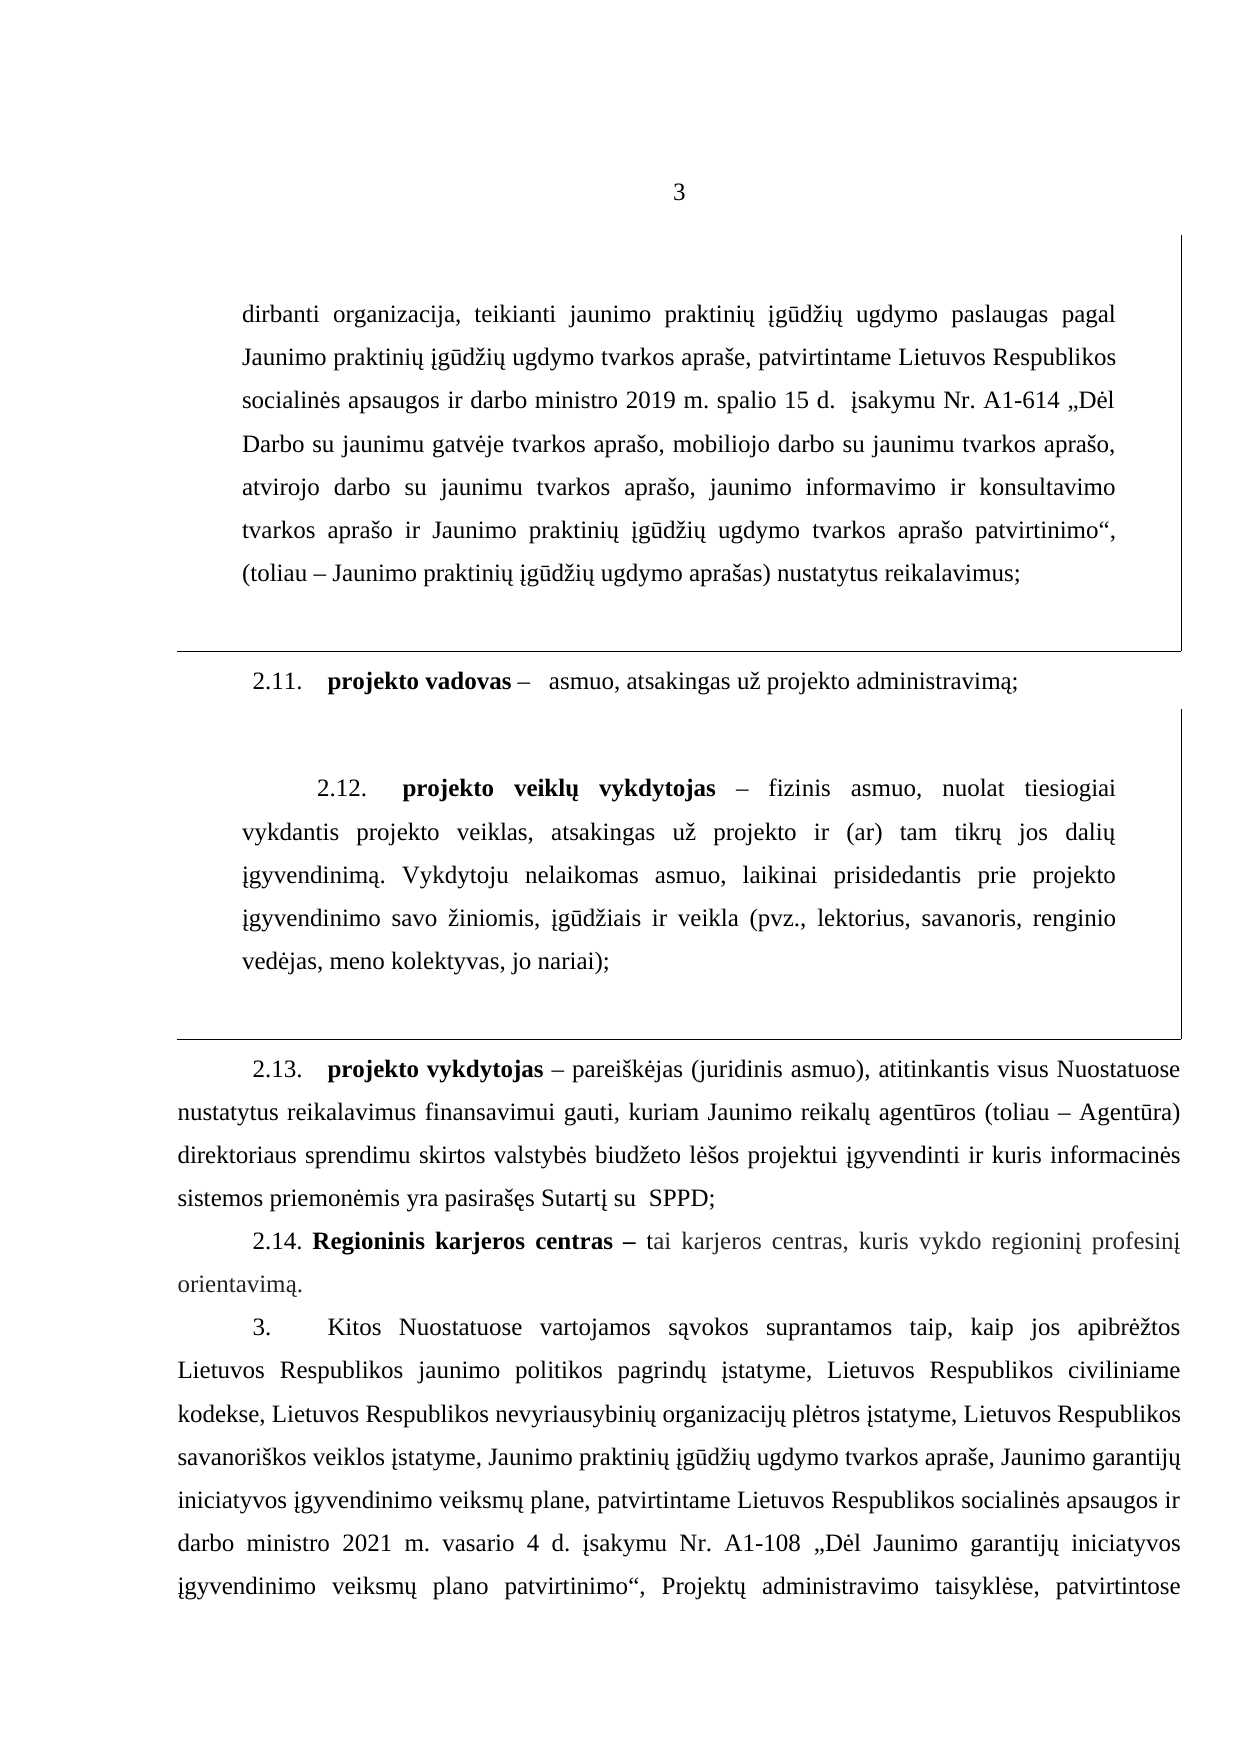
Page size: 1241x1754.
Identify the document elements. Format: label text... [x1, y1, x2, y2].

text dirbanti organizacija, teikianti jaunimo praktinių įgūdžių ugdymo paslaugas pagal Jaunimo praktinių įgūdžių ugdymo tvarkos apraše, patvirtintame Lietuvos Respublikos socialinės apsaugos ir darbo ministro 2019 m. spalio 15 d. įsakymu Nr. A1-614 „Dėl Darbo su jaunimu gatvėje tvarkos aprašo, mobiliojo darbo su jaunimu tvarkos aprašo, atvirojo darbo su jaunimu tvarkos aprašo, jaunimo informavimo ir konsultavimo tvarkos aprašo ir Jaunimo praktinių įgūdžių ugdymo tvarkos aprašo patvirtinimo“, (toliau – Jaunimo praktinių įgūdžių ugdymo aprašas) nustatytus reikalavimus; [177, 235, 1181, 651]
text 2.13. projekto vykdytojas – pareiškėjas (juridinis asmuo), atitinkantis visus Nuostatuose nustatytus reikalavimus finansavimui gauti, kuriam Jaunimo reikalų agentūros (toliau – Agentūra) direktoriaus sprendimu skirtos valstybės biudžeto lėšos projektui įgyvendinti ir kuris informacinės sistemos priemonėmis yra pasirašęs Sutartį su SPPD; [177, 1054, 1181, 1212]
text 2.12. projekto veiklų vykdytojas – fizinis asmuo, nuolat tiesiogiai vykdantis projekto veiklas, atsakingas už projekto ir (ar) tam tikrų jos dalių įgyvendinimą. Vykdytoju nelaikomas asmuo, laikinai prisidedantis prie projekto įgyvendinimo savo žiniomis, įgūdžiais ir veikla (pvz., lektorius, savanoris, renginio vedėjas, meno kolektyvas, jo nariai); [177, 709, 1181, 1039]
text 2.14. Regioninis karjeros centras – tai karjeros centras, kuris vykdo regioninį profesinį orientavimą. [177, 1226, 1181, 1298]
text 2.11. projekto vadovas – asmuo, atsakingas už projekto administravimą; [177, 666, 1181, 694]
text 3. Kitos Nuostatuose vartojamos sąvokos suprantamos taip, kaip jos apibrėžtos Lietuvos Respublikos jaunimo politikos pagrindų įstatyme, Lietuvos Respublikos civiliniame kodekse, Lietuvos Respublikos nevyriausybinių organizacijų plėtros įstatyme, Lietuvos Respublikos savanoriškos veiklos įstatyme, Jaunimo praktinių įgūdžių ugdymo tvarkos apraše, Jaunimo garantijų iniciatyvos įgyvendinimo veiksmų plane, patvirtintame Lietuvos Respublikos socialinės apsaugos ir darbo ministro 2021 m. vasario 4 d. įsakymu Nr. A1-108 „Dėl Jaunimo garantijų iniciatyvos įgyvendinimo veiksmų plano patvirtinimo“, Projektų administravimo taisyklėse, patvirtintose [177, 1312, 1181, 1600]
